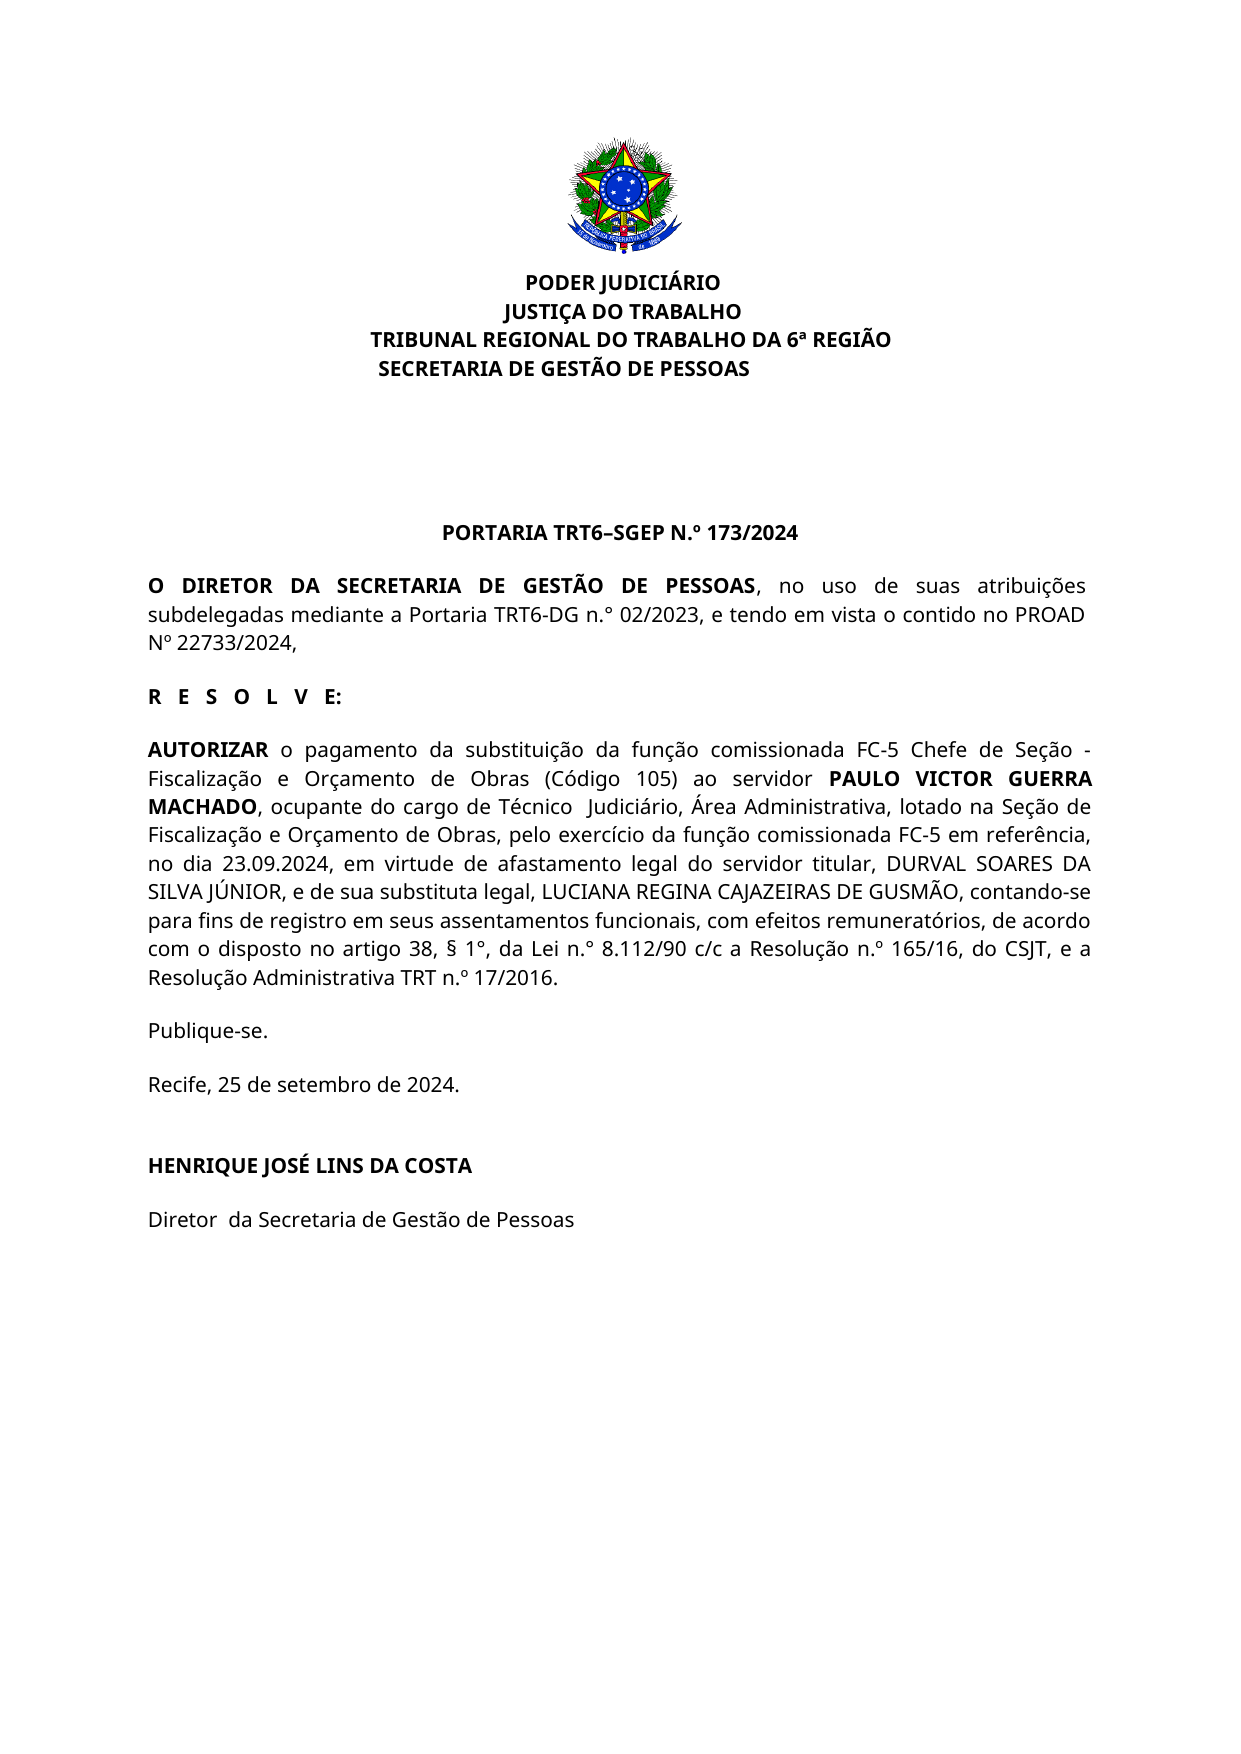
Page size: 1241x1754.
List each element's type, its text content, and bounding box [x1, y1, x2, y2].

text PODER JUDICIÁRIO [148, 268, 1092, 297]
text JUSTIÇA DO TRABALHO [148, 297, 1092, 325]
text Diretor da Secretaria de Gestão de Pessoas [148, 1205, 1092, 1233]
text O DIRETOR DA SECRETARIA DE GESTÃO DE PESSOAS, no uso de suas atribuições subdelegadas mediante a Portaria TRT6-DG n.° 02/2023, e tendo em vista o contido no PROAD Nº 22733/2024, [148, 572, 1086, 657]
text Recife, 25 de setembro de 2024. [148, 1070, 1092, 1098]
text TRIBUNAL REGIONAL DO TRABALHO DA 6ª REGIÃO [148, 325, 1092, 354]
text HENRIQUE JOSÉ LINS DA COSTA [148, 1123, 1092, 1180]
picture [561, 135, 685, 256]
text SECRETARIA DE GESTÃO DE PESSOAS [148, 354, 1087, 382]
text R E S O L V E: [148, 682, 1092, 710]
text Publique-se. [148, 1016, 1092, 1045]
text PORTARIA TRT6–SGEP N.º 173/2024 [148, 518, 1092, 547]
text AUTORIZAR o pagamento da substituição da função comissionada FC-5 Chefe de Seção - Fiscalização e Orçamento de Obras (Código 105) ao servidor PAULO VICTOR GUERRA MACHADO, ocupante do cargo de Técnico Judiciário, Área Administrativa, lotado na Seção de Fiscalização e Orçamento de Obras, pelo exercício da função comissionada FC-5 em referência, no dia 23.09.2024, em virtude de afastamento legal do servidor titular, DURVAL SOARES DA SILVA JÚNIOR, e de sua substituta legal, LUCIANA REGINA CAJAZEIRAS DE GUSMÃO, contando-se para fins de registro em seus assentamentos funcionais, com efeitos remuneratórios, de acordo com o disposto no artigo 38, § 1°, da Lei n.° 8.112/90 c/c a Resolução n.º 165/16, do CSJT, e a Resolução Administrativa TRT n.º 17/2016. [148, 735, 1092, 991]
